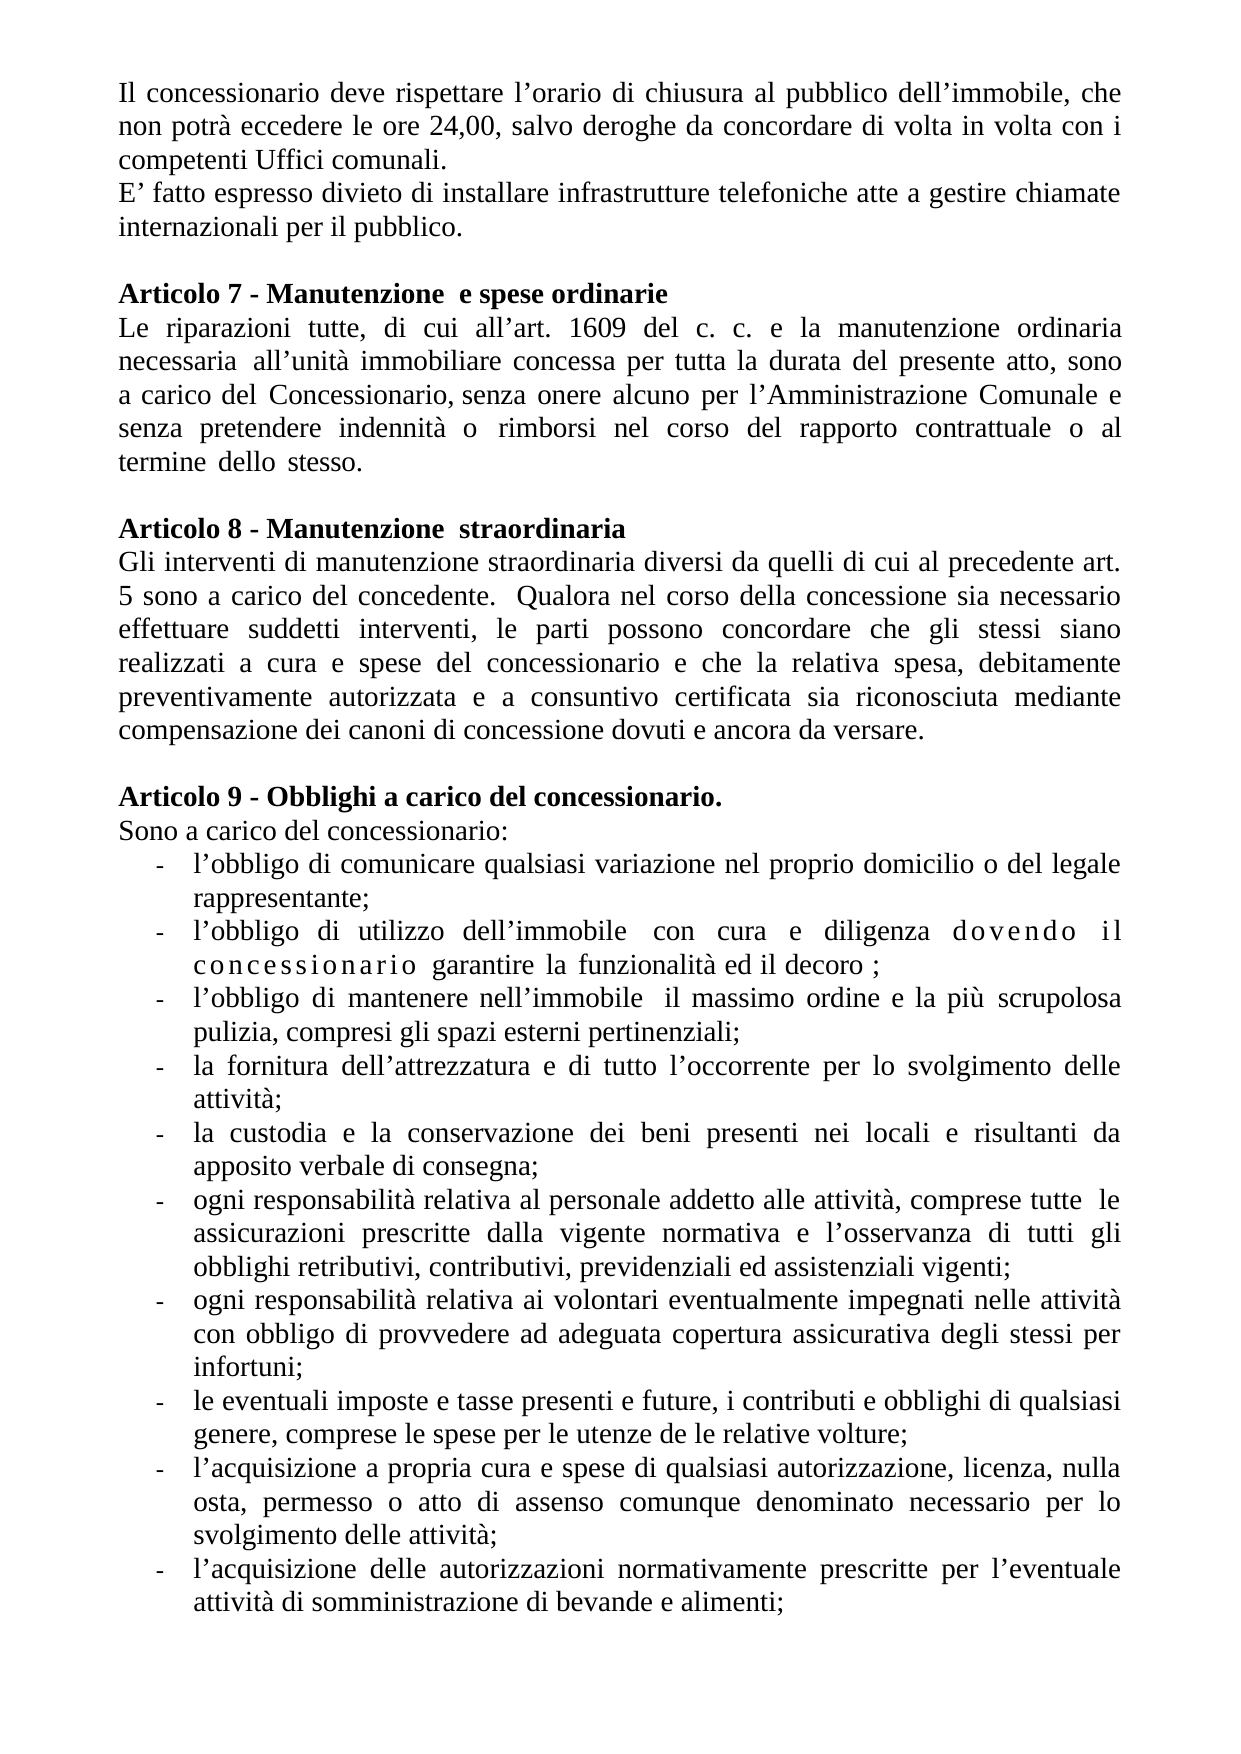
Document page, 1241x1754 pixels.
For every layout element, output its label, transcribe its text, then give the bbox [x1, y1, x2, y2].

list ogni responsabilità relativa ai volontari eventualmente impegnati nelle attività con obbligo di provvedere ad adeguata copertura assicurativa degli stessi per infortuni; [156, 1282, 1122, 1383]
list ogni responsabilità relativa al personale addetto alle attività, comprese tutte le assicurazioni prescritte dalla vigente normativa e l’osservanza di tutti gli obblighi retributivi, contributivi, previdenziali ed assistenziali vigenti; [156, 1182, 1122, 1282]
list la custodia e la conservazione dei beni presenti nei locali e risultanti da apposito verbale di consegna; [156, 1115, 1122, 1182]
list l’obbligo di utilizzo dell’immobile con cura e diligenza dovendo il concessionario garantire la funzionalità ed il decoro ; [156, 913, 1122, 981]
list le eventuali imposte e tasse presenti e future, i contributi e obblighi di qualsiasi genere, comprese le spese per le utenze de le relative volture; [156, 1383, 1122, 1450]
text Sono a carico del concessionario: [118, 813, 1122, 846]
list l’obbligo di comunicare qualsiasi variazione nel proprio domicilio o del legale rappresentante; [156, 846, 1122, 913]
list l’acquisizione delle autorizzazioni normativamente prescritte per l’eventuale attività di somministrazione di bevande e alimenti; [156, 1551, 1122, 1618]
list la fornitura dell’attrezzatura e di tutto l’occorrente per lo svolgimento delle attività; [156, 1048, 1122, 1115]
list l’obbligo di mantenere nell’immobile il massimo ordine e la più scrupolosa pulizia, compresi gli spazi esterni pertinenziali; [156, 981, 1122, 1048]
text Le riparazioni tutte, di cui all’art. 1609 del c. c. e la manutenzione ordinaria necessaria all’unità immobiliare concessa per tutta la durata del presente atto, sono a carico del Concessionario, senza onere alcuno per l’Amministrazione Comunale e senza pretendere indennità o rimborsi nel corso del rapporto contrattuale o al termine dello stesso. [118, 310, 1122, 477]
text Articolo 8 - Manutenzione straordinaria [118, 511, 1122, 544]
text Articolo 9 - Obblighi a carico del concessionario. [118, 779, 1122, 813]
list l’acquisizione a propria cura e spese di qualsiasi autorizzazione, licenza, nulla osta, permesso o atto di assenso comunque denominato necessario per lo svolgimento delle attività; [156, 1450, 1122, 1551]
text Gli interventi di manutenzione straordinaria diversi da quelli di cui al precedente art. 5 sono a carico del concedente. Qualora nel corso della concessione sia necessario effettuare suddetti interventi, le parti possono concordare che gli stessi siano realizzati a cura e spese del concessionario e che la relativa spesa, debitamente preventivamente autorizzata e a consuntivo certificata sia riconosciuta mediante compensazione dei canoni di concessione dovuti e ancora da versare. [118, 544, 1122, 746]
text E’ fatto espresso divieto di installare infrastrutture telefoniche atte a gestire chiamate internazionali per il pubblico. [118, 176, 1122, 243]
text Articolo 7 - Manutenzione e spese ordinarie [118, 276, 1122, 310]
text Il concessionario deve rispettare l’orario di chiusura al pubblico dell’immobile, che non potrà eccedere le ore 24,00, salvo deroghe da concordare di volta in volta con i competenti Uffici comunali. [118, 75, 1122, 176]
